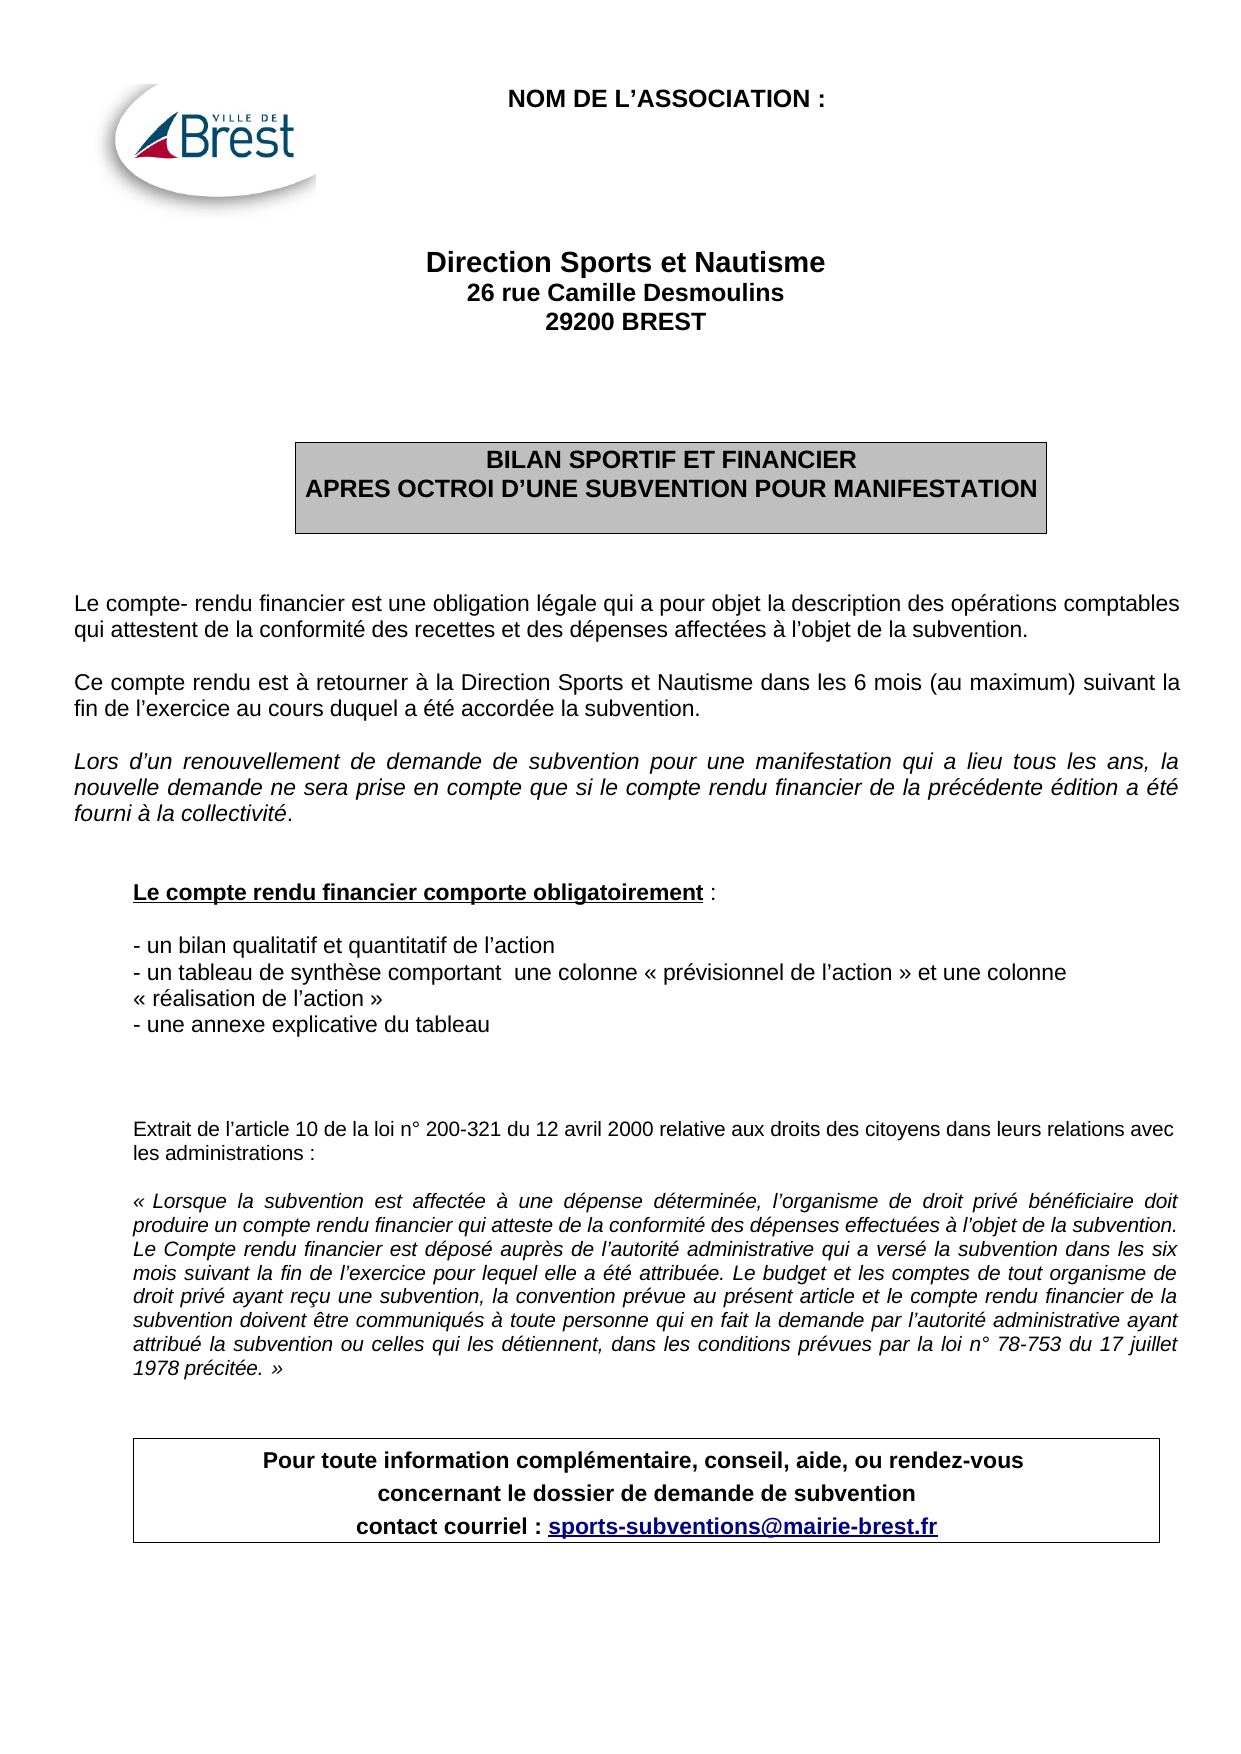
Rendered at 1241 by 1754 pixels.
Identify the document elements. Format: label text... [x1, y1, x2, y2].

text - un bilan qualitatif et quantitatif de l’action [133, 932, 1181, 958]
text « Lorsque la subvention est affectée à une dépense déterminée, l’organisme de droit privé bénéficiaire doit produire un compte rendu financier qui atteste de la conformité des dépenses effectuées à l’objet de la subvention. Le Compte rendu financier est déposé auprès de l’autorité administrative qui a versé la subvention dans les six mois suivant la fin de l’exercice pour lequel elle a été attribuée. Le budget et les comptes de tout organisme de droit privé ayant reçu une subvention, la convention prévue au présent article et le compte rendu financier de la subvention doivent être communiqués à toute personne qui en fait la demande par l’autorité administrative ayant attribué la subvention ou celles qui les détiennent, dans les conditions prévues par la loi n° 78-753 du 17 juillet 1978 précitée. » [133, 1188, 1181, 1380]
table_header NOM DE L’Association : [423, 59, 1181, 226]
text Lors d’un renouvellement de demande de subvention pour une manifestation qui a lieu tous les ans, la nouvelle demande ne sera prise en compte que si le compte rendu financier de la précédente édition a été fourni à la collectivité. [74, 748, 1181, 827]
text Le compte- rendu financier est une obligation légale qui a pour objet la description des opérations comptables qui attestent de la conformité des recettes et des dépenses affectées à l’objet de la subvention. [74, 589, 1181, 642]
text Le compte rendu financier comporte obligatoirement : [133, 879, 1181, 906]
text - un tableau de synthèse comportant une colonne « prévisionnel de l’action » et une colonne « réalisation de l’action » [133, 958, 1181, 1011]
text APRES OCTROI D’UNE SUBVENTION POUR MANIFESTATION [296, 471, 1046, 499]
text BILAN SPORTIF ET FINANCIER [296, 443, 1046, 471]
text 29200 BREST [406, 307, 846, 336]
text concernant le dossier de demande de subvention [134, 1471, 1159, 1503]
text - une annexe explicative du tableau [133, 1011, 1181, 1037]
text Extrait de l’article 10 de la loi n° 200-321 du 12 avril 2000 relative aux droits des citoyens dans leurs relations avec les administrations : [133, 1117, 1181, 1164]
text 26 rue Camille Desmoulins [406, 278, 846, 307]
text Pour toute information complémentaire, conseil, aide, ou rendez-vous [134, 1439, 1159, 1471]
table_header [74, 59, 423, 226]
text contact courriel : sports-subventions@mairie-brest.fr [134, 1503, 1159, 1542]
text Ce compte rendu est à retourner à la Direction Sports et Nautisme dans les 6 mois (au maximum) suivant la fin de l’exercice au cours duquel a été accordée la subvention. [74, 668, 1181, 721]
text Direction Sports et Nautisme [406, 245, 846, 278]
